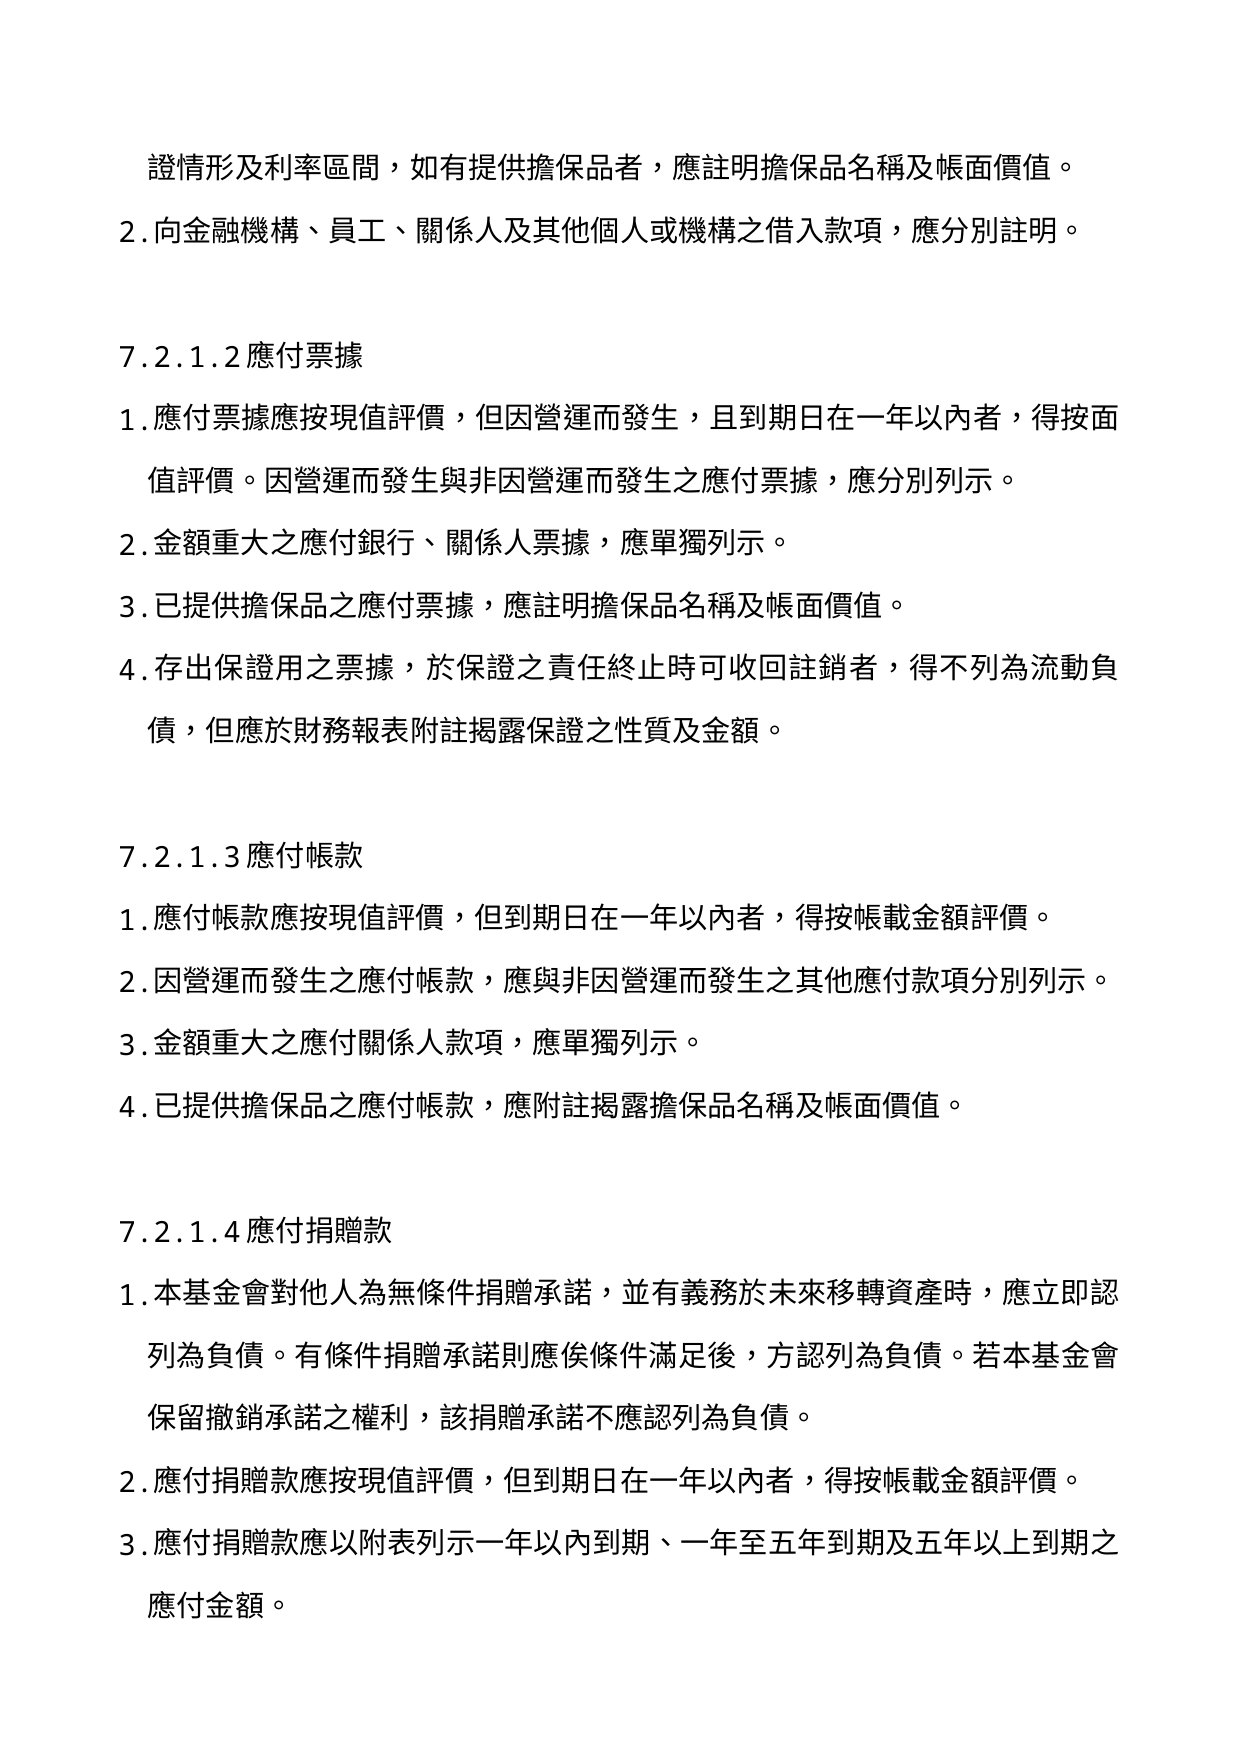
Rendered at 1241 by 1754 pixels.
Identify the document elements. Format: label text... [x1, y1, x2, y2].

text 3.金額重大之應付關係人款項，應單獨列示。 [118, 1002, 1122, 1064]
text 1.應付帳款應按現值評價，但到期日在一年以內者，得按帳載金額評價。 [118, 877, 1122, 939]
text 2.應付捐贈款應按現值評價，但到期日在一年以內者，得按帳載金額評價。 [118, 1439, 1122, 1502]
text 3.應付捐贈款應以附表列示一年以內到期、一年至五年到期及五年以上到期之應付金額。 [118, 1502, 1122, 1627]
text 7.2.1.3應付帳款 [118, 814, 1122, 877]
text 4.已提供擔保品之應付帳款，應附註揭露擔保品名稱及帳面價值。 [118, 1064, 1122, 1127]
text 4.存出保證用之票據，於保證之責任終止時可收回註銷者，得不列為流動負債，但應於財務報表附註揭露保證之性質及金額。 [118, 627, 1122, 752]
text 2.向金融機構、員工、關係人及其他個人或機構之借入款項，應分別註明。 [118, 189, 1122, 252]
text 證情形及利率區間，如有提供擔保品者，應註明擔保品名稱及帳面價值。 [118, 127, 1122, 189]
text 1.本基金會對他人為無條件捐贈承諾，並有義務於未來移轉資產時，應立即認列為負債。有條件捐贈承諾則應俟條件滿足後，方認列為負債。若本基金會保留撤銷承諾之權利，該捐贈承諾不應認列為負債。 [118, 1252, 1122, 1439]
text 2.因營運而發生之應付帳款，應與非因營運而發生之其他應付款項分別列示。 [118, 939, 1122, 1002]
text 7.2.1.4應付捐贈款 [118, 1189, 1122, 1252]
text 2.金額重大之應付銀行、關係人票據，應單獨列示。 [118, 502, 1122, 564]
text 7.2.1.2應付票據 [118, 314, 1122, 377]
text 3.已提供擔保品之應付票據，應註明擔保品名稱及帳面價值。 [118, 564, 1122, 627]
text 1.應付票據應按現值評價，但因營運而發生，且到期日在一年以內者，得按面值評價。因營運而發生與非因營運而發生之應付票據，應分別列示。 [118, 377, 1122, 502]
